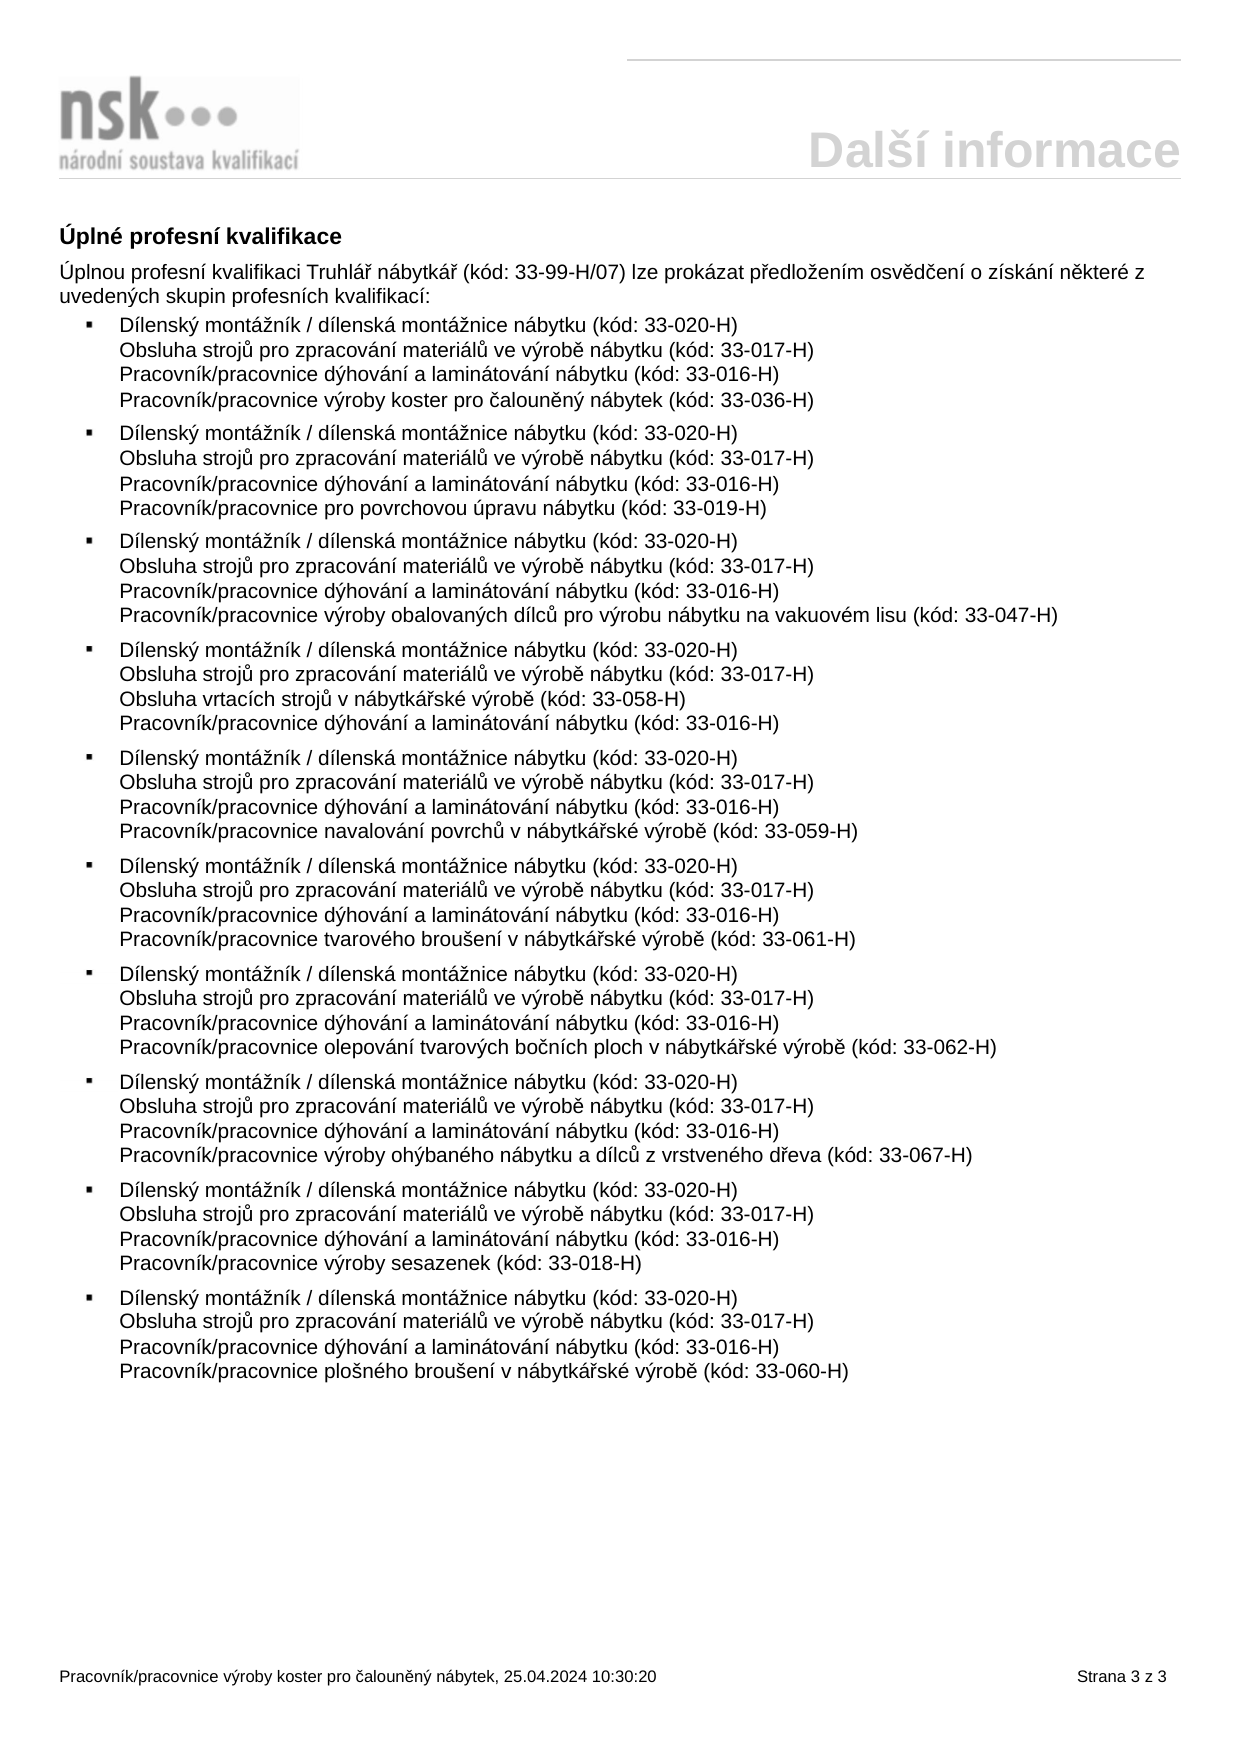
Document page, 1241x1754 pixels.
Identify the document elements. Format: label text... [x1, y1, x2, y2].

table_cell [59, 903, 119, 927]
table_cell [627, 953, 861, 962]
table_cell [627, 521, 861, 528]
table_cell [619, 953, 627, 962]
picture [59, 1285, 119, 1310]
table_cell [59, 179, 1181, 196]
table_cell Pracovník/pracovnice dýhování a laminátování nábytku (kód: 33-016-H) [119, 1227, 1181, 1251]
table_cell Obsluha strojů pro zpracování materiálů ve výrobě nábytku (kód: 33-017-H) [119, 662, 1181, 687]
table_cell [1167, 307, 1181, 313]
table_cell [59, 737, 119, 745]
table_cell [627, 1417, 861, 1659]
table_cell [482, 413, 619, 421]
table_cell Pracovník/pracovnice navalování povrchů v nábytkářské výrobě (kód: 33-059-H) [119, 819, 1181, 845]
table_cell [59, 1276, 119, 1285]
table_cell [482, 737, 619, 746]
table_cell [627, 1061, 861, 1069]
table_cell [119, 629, 482, 638]
table_cell [861, 1417, 1167, 1659]
table_cell [59, 196, 119, 212]
table_cell [59, 819, 119, 845]
table_cell [59, 1035, 119, 1061]
table_cell [1167, 1659, 1181, 1695]
table_cell [482, 1169, 619, 1177]
table_cell [861, 1061, 1167, 1069]
table_cell [119, 1417, 482, 1659]
table_cell [861, 737, 1167, 746]
table_cell [59, 1335, 119, 1359]
table_cell Dílenský montážník / dílenská montážnice nábytku (kód: 33-020-H) [119, 854, 1181, 878]
table_cell [627, 737, 861, 746]
table_cell Obsluha strojů pro zpracování materiálů ve výrobě nábytku (kód: 33-017-H) [119, 1309, 1181, 1335]
table_cell Obsluha strojů pro zpracování materiálů ve výrobě nábytku (kód: 33-017-H) [119, 554, 1181, 579]
table_cell [1167, 1061, 1181, 1069]
table_cell Dílenský montážník / dílenská montážnice nábytku (kód: 33-020-H) [119, 1070, 1181, 1093]
table_cell Dílenský montážník / dílenská montážnice nábytku (kód: 33-020-H) [119, 1178, 1181, 1201]
table_cell Pracovník/pracovnice tvarového broušení v nábytkářské výrobě (kód: 33-061-H) [119, 927, 1181, 953]
table_cell [861, 413, 1167, 421]
table_cell Obsluha strojů pro zpracování materiálů ve výrobě nábytku (kód: 33-017-H) [119, 878, 1181, 903]
table_cell [627, 413, 861, 421]
table_cell [59, 1310, 119, 1335]
table_cell [619, 413, 627, 421]
table_cell [59, 711, 119, 737]
table_cell [119, 521, 482, 528]
table_cell [482, 196, 619, 212]
table_cell [59, 362, 119, 387]
table_cell [482, 1384, 619, 1417]
table_cell Pracovník/pracovnice dýhování a laminátování nábytku (kód: 33-016-H) [119, 795, 1181, 819]
table_cell [861, 521, 1167, 528]
table_cell [59, 1011, 119, 1035]
table_cell [1167, 413, 1181, 421]
table_cell [861, 1169, 1167, 1177]
picture [59, 312, 119, 337]
table_cell Pracovník/pracovnice dýhování a laminátování nábytku (kód: 33-016-H) [119, 711, 1181, 737]
table_cell Dílenský montážník / dílenská montážnice nábytku (kód: 33-020-H) [119, 421, 1181, 446]
table_cell Pracovník/pracovnice pro povrchovou úpravu nábytku (kód: 33-019-H) [119, 495, 1181, 521]
table_cell [619, 737, 627, 746]
table_cell [59, 1227, 119, 1251]
table_cell [59, 446, 119, 471]
picture [59, 853, 119, 877]
table_cell [619, 172, 627, 178]
table_cell Pracovník/pracovnice výroby koster pro čalouněný nábytek, 25.04.2024 10:30:20 [59, 1659, 861, 1695]
table_cell [59, 878, 119, 903]
table_cell [861, 307, 1167, 313]
table_cell [59, 1143, 119, 1168]
table_cell Další informace [627, 61, 1181, 178]
table_cell Pracovník/pracovnice dýhování a laminátování nábytku (kód: 33-016-H) [119, 362, 1181, 387]
table_cell [59, 927, 119, 953]
table_cell [1167, 1276, 1181, 1285]
picture [59, 528, 119, 553]
table_cell Pracovník/pracovnice výroby obalovaných dílců pro výrobu nábytku na vakuovém lisu (kód: 33-047-H) [119, 603, 1181, 629]
table_cell [119, 1169, 482, 1177]
table_cell [627, 629, 861, 638]
table_cell [59, 521, 119, 528]
table_cell [59, 172, 119, 178]
table_cell [119, 196, 482, 212]
table_cell [59, 1119, 119, 1143]
table_cell Dílenský montážník / dílenská montážnice nábytku (kód: 33-020-H) [119, 529, 1181, 554]
table_cell [482, 307, 619, 313]
table_cell Obsluha strojů pro zpracování materiálů ve výrobě nábytku (kód: 33-017-H) [119, 446, 1181, 471]
table_cell Obsluha strojů pro zpracování materiálů ve výrobě nábytku (kód: 33-017-H) [119, 986, 1181, 1011]
table_cell [59, 495, 119, 521]
table_cell [861, 845, 1167, 854]
table_cell [59, 770, 119, 795]
table_cell Pracovník/pracovnice dýhování a laminátování nábytku (kód: 33-016-H) [119, 1335, 1181, 1359]
table_cell Dílenský montážník / dílenská montážnice nábytku (kód: 33-020-H) [119, 313, 1181, 338]
table_cell [861, 1384, 1167, 1417]
table_cell [59, 338, 119, 362]
table_cell [59, 388, 119, 413]
table_cell [59, 579, 119, 603]
table_cell [627, 196, 861, 212]
table_cell [619, 521, 627, 528]
table_cell [619, 1169, 627, 1177]
table_cell [619, 196, 627, 212]
table_cell [482, 172, 619, 178]
table_cell Obsluha vrtacích strojů v nábytkářské výrobě (kód: 33-058-H) [119, 687, 1181, 711]
table_cell Pracovník/pracovnice výroby ohýbaného nábytku a dílců z vrstveného dřeva (kód: 33-067-H) [119, 1143, 1181, 1168]
table_cell [620, 59, 627, 172]
table_cell [861, 196, 1167, 212]
table_cell Obsluha strojů pro zpracování materiálů ve výrobě nábytku (kód: 33-017-H) [119, 1094, 1181, 1119]
table_cell [482, 629, 619, 638]
table_cell [59, 953, 119, 961]
picture [59, 745, 119, 769]
table_cell [59, 629, 119, 637]
table_cell Pracovník/pracovnice olepování tvarových bočních ploch v nábytkářské výrobě (kód: 33-062-H) [119, 1035, 1181, 1061]
table_cell [1167, 1417, 1181, 1659]
picture [59, 961, 119, 984]
table_cell [627, 307, 861, 313]
picture [59, 1177, 119, 1202]
table_cell Dílenský montážník / dílenská montážnice nábytku (kód: 33-020-H) [119, 638, 1181, 662]
picture [59, 420, 119, 445]
table_cell [861, 1276, 1167, 1285]
picture [59, 1069, 119, 1092]
table_cell [59, 1384, 119, 1417]
table_cell [861, 629, 1167, 638]
table_cell [59, 307, 119, 312]
table_cell [1167, 1169, 1181, 1177]
table_cell Pracovník/pracovnice dýhování a laminátování nábytku (kód: 33-016-H) [119, 471, 1181, 495]
table_cell [59, 554, 119, 579]
table_cell [1167, 1384, 1181, 1417]
table_cell [59, 471, 119, 495]
table_cell Pracovník/pracovnice dýhování a laminátování nábytku (kód: 33-016-H) [119, 1011, 1181, 1035]
table_cell [861, 953, 1167, 962]
table_cell Dílenský montážník / dílenská montážnice nábytku (kód: 33-020-H) [119, 962, 1181, 986]
table_cell [59, 662, 119, 687]
table_cell [1167, 629, 1181, 638]
picture [58, 59, 620, 172]
table_cell [59, 986, 119, 1011]
table_cell Úplnou profesní kvalifikaci Truhlář nábytkář (kód: 33-99-H/07) lze prokázat předložením osvědčení o získání některé z uvedených skupin profesních kvalifikací: [59, 260, 1181, 307]
table_cell [59, 687, 119, 711]
table_cell [59, 1202, 119, 1227]
table_cell [1167, 845, 1181, 854]
table_cell [619, 1061, 627, 1069]
table_cell [59, 1061, 119, 1069]
table_cell Dílenský montážník / dílenská montážnice nábytku (kód: 33-020-H) [119, 1285, 1181, 1309]
table_cell [119, 845, 482, 854]
table_cell Pracovník/pracovnice plošného broušení v nábytkářské výrobě (kód: 33-060-H) [119, 1359, 1181, 1384]
table_cell [59, 1417, 119, 1659]
table_cell [619, 307, 627, 313]
table_cell Úplné profesní kvalifikace [59, 212, 1181, 260]
table_cell [627, 1384, 861, 1417]
table_cell [59, 1169, 119, 1177]
table_cell Strana 3 z 3 [861, 1659, 1167, 1695]
table_cell [119, 953, 482, 962]
table_cell [482, 1417, 619, 1659]
table_cell [482, 1276, 619, 1285]
table_cell [119, 172, 482, 178]
table_cell [627, 1276, 861, 1285]
table_cell [619, 1384, 627, 1417]
table_cell [119, 1276, 482, 1285]
table_cell Pracovník/pracovnice dýhování a laminátování nábytku (kód: 33-016-H) [119, 579, 1181, 603]
table_cell [482, 521, 619, 528]
table_cell [59, 795, 119, 819]
table_cell Obsluha strojů pro zpracování materiálů ve výrobě nábytku (kód: 33-017-H) [119, 1201, 1181, 1227]
picture [59, 637, 119, 661]
table_cell [619, 629, 627, 638]
table_cell [119, 307, 482, 313]
table_cell [119, 737, 482, 746]
table_cell Pracovník/pracovnice výroby koster pro čalouněný nábytek (kód: 33-036-H) [119, 388, 1181, 413]
table_cell [627, 845, 861, 854]
table_cell [482, 845, 619, 854]
table_cell Obsluha strojů pro zpracování materiálů ve výrobě nábytku (kód: 33-017-H) [119, 338, 1181, 362]
table_cell [1167, 196, 1181, 212]
table_cell [59, 1251, 119, 1276]
table_cell [482, 1061, 619, 1069]
table_cell [59, 413, 119, 420]
table_cell [619, 1276, 627, 1285]
table_cell [59, 845, 119, 853]
table_cell [619, 845, 627, 854]
table_cell [1167, 953, 1181, 962]
table_cell [119, 413, 482, 421]
table_cell Dílenský montážník / dílenská montážnice nábytku (kód: 33-020-H) [119, 746, 1181, 770]
table_cell Pracovník/pracovnice výroby sesazenek (kód: 33-018-H) [119, 1251, 1181, 1276]
table_cell Obsluha strojů pro zpracování materiálů ve výrobě nábytku (kód: 33-017-H) [119, 770, 1181, 795]
table_cell [59, 603, 119, 629]
table_cell [619, 1417, 627, 1659]
table_cell [119, 1061, 482, 1069]
table_cell [119, 1384, 482, 1417]
table_cell Pracovník/pracovnice dýhování a laminátování nábytku (kód: 33-016-H) [119, 903, 1181, 927]
table_cell [59, 1359, 119, 1384]
table_cell Pracovník/pracovnice dýhování a laminátování nábytku (kód: 33-016-H) [119, 1119, 1181, 1143]
table_cell [627, 1169, 861, 1177]
table_cell [1167, 521, 1181, 528]
table_cell [1167, 737, 1181, 746]
table_cell [482, 953, 619, 962]
table_cell [59, 1094, 119, 1119]
